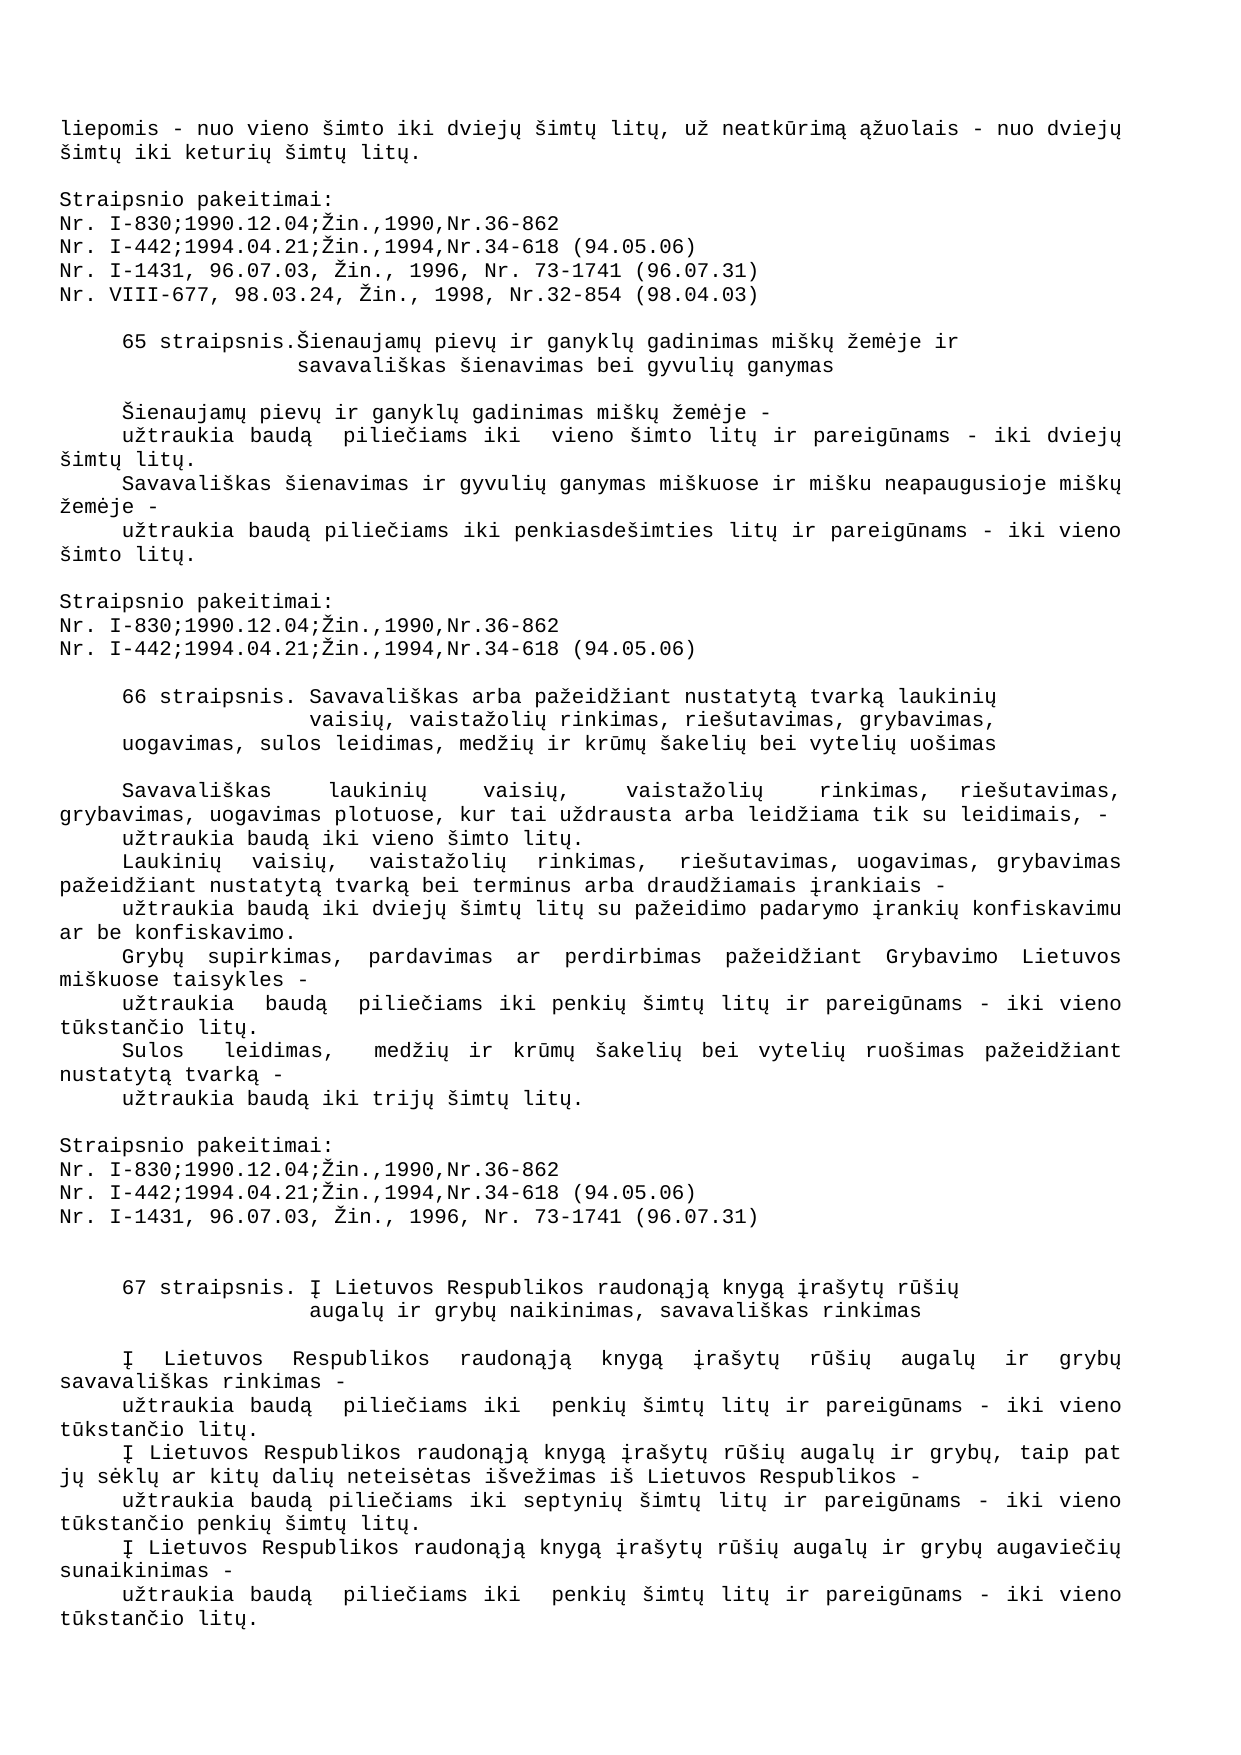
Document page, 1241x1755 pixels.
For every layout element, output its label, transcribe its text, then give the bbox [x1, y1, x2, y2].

text užtraukia baudą piliečiams iki penkių šimtų litų ir pareigūnams - iki vieno tūkstančio litų. [59, 1395, 1122, 1442]
text Nr. I-1431, 96.07.03, Žin., 1996, Nr. 73-1741 (96.07.31) [59, 260, 1122, 284]
text Straipsnio pakeitimai: [59, 1135, 1122, 1158]
text Šienaujamų pievų ir ganyklų gadinimas miškų žemėje - [59, 402, 1122, 426]
text 66 straipsnis. Savavališkas arba pažeidžiant nustatytą tvarką laukinių [59, 686, 1122, 709]
text Laukinių vaisių, vaistažolių rinkimas, riešutavimas, uogavimas, grybavimas pažeidžiant nustatytą tvarką bei terminus arba draudžiamais įrankiais - [59, 851, 1122, 898]
text Nr. VIII-677, 98.03.24, Žin., 1998, Nr.32-854 (98.04.03) [59, 284, 1122, 307]
text Savavališkas šienavimas ir gyvulių ganymas miškuose ir mišku neapaugusioje miškų žemėje - [59, 473, 1122, 520]
text liepomis - nuo vieno šimto iki dviejų šimtų litų, už neatkūrimą ąžuolais - nuo dviejų šimtų iki keturių šimtų litų. [59, 118, 1122, 165]
text Straipsnio pakeitimai: [59, 591, 1122, 615]
text Nr. I-442;1994.04.21;Žin.,1994,Nr.34-618 (94.05.06) [59, 236, 1122, 260]
text užtraukia baudą piliečiams iki penkiasdešimties litų ir pareigūnams - iki vieno šimto litų. [59, 520, 1122, 567]
text Nr. I-442;1994.04.21;Žin.,1994,Nr.34-618 (94.05.06) [59, 1182, 1122, 1206]
text Į Lietuvos Respublikos raudonąją knygą įrašytų rūšių augalų ir grybų augaviečių sunaikinimas - [59, 1537, 1122, 1584]
text 65 straipsnis.Šienaujamų pievų ir ganyklų gadinimas miškų žemėje ir [59, 331, 1122, 354]
text Nr. I-1431, 96.07.03, Žin., 1996, Nr. 73-1741 (96.07.31) [59, 1206, 1122, 1229]
text užtraukia baudą piliečiams iki vieno šimto litų ir pareigūnams - iki dviejų šimtų litų. [59, 426, 1122, 473]
text Į Lietuvos Respublikos raudonąją knygą įrašytų rūšių augalų ir grybų, taip pat jų sėklų ar kitų dalių neteisėtas išvežimas iš Lietuvos Respublikos - [59, 1442, 1122, 1489]
text Savavališkas laukinių vaisių, vaistažolių rinkimas, riešutavimas, grybavimas, uogavimas plotuose, kur tai uždrausta arba leidžiama tik su leidimais, - [59, 780, 1122, 827]
text Nr. I-830;1990.12.04;Žin.,1990,Nr.36-862 [59, 615, 1122, 638]
text Sulos leidimas, medžių ir krūmų šakelių bei vytelių ruošimas pažeidžiant nustatytą tvarką - [59, 1040, 1122, 1088]
text užtraukia baudą iki vieno šimto litų. [59, 827, 1122, 851]
text Grybų supirkimas, pardavimas ar perdirbimas pažeidžiant Grybavimo Lietuvos miškuose taisykles - [59, 946, 1122, 993]
text 67 straipsnis. Į Lietuvos Respublikos raudonąją knygą įrašytų rūšių [59, 1277, 1122, 1300]
text užtraukia baudą piliečiams iki septynių šimtų litų ir pareigūnams - iki vieno tūkstančio penkių šimtų litų. [59, 1489, 1122, 1537]
text savavališkas šienavimas bei gyvulių ganymas [59, 354, 1122, 378]
text Nr. I-830;1990.12.04;Žin.,1990,Nr.36-862 [59, 213, 1122, 236]
text užtraukia baudą piliečiams iki penkių šimtų litų ir pareigūnams - iki vieno tūkstančio litų. [59, 1584, 1122, 1631]
text Į Lietuvos Respublikos raudonąją knygą įrašytų rūšių augalų ir grybų savavališkas rinkimas - [59, 1348, 1122, 1395]
text užtraukia baudą iki dviejų šimtų litų su pažeidimo padarymo įrankių konfiskavimu ar be konfiskavimo. [59, 898, 1122, 946]
text vaisių, vaistažolių rinkimas, riešutavimas, grybavimas, [59, 709, 1122, 733]
text Straipsnio pakeitimai: [59, 189, 1122, 213]
text užtraukia baudą iki trijų šimtų litų. [59, 1088, 1122, 1111]
text uogavimas, sulos leidimas, medžių ir krūmų šakelių bei vytelių uošimas [59, 733, 1122, 757]
text augalų ir grybų naikinimas, savavališkas rinkimas [59, 1300, 1122, 1324]
text Nr. I-830;1990.12.04;Žin.,1990,Nr.36-862 [59, 1158, 1122, 1182]
text Nr. I-442;1994.04.21;Žin.,1994,Nr.34-618 (94.05.06) [59, 638, 1122, 662]
text užtraukia baudą piliečiams iki penkių šimtų litų ir pareigūnams - iki vieno tūkstančio litų. [59, 993, 1122, 1040]
